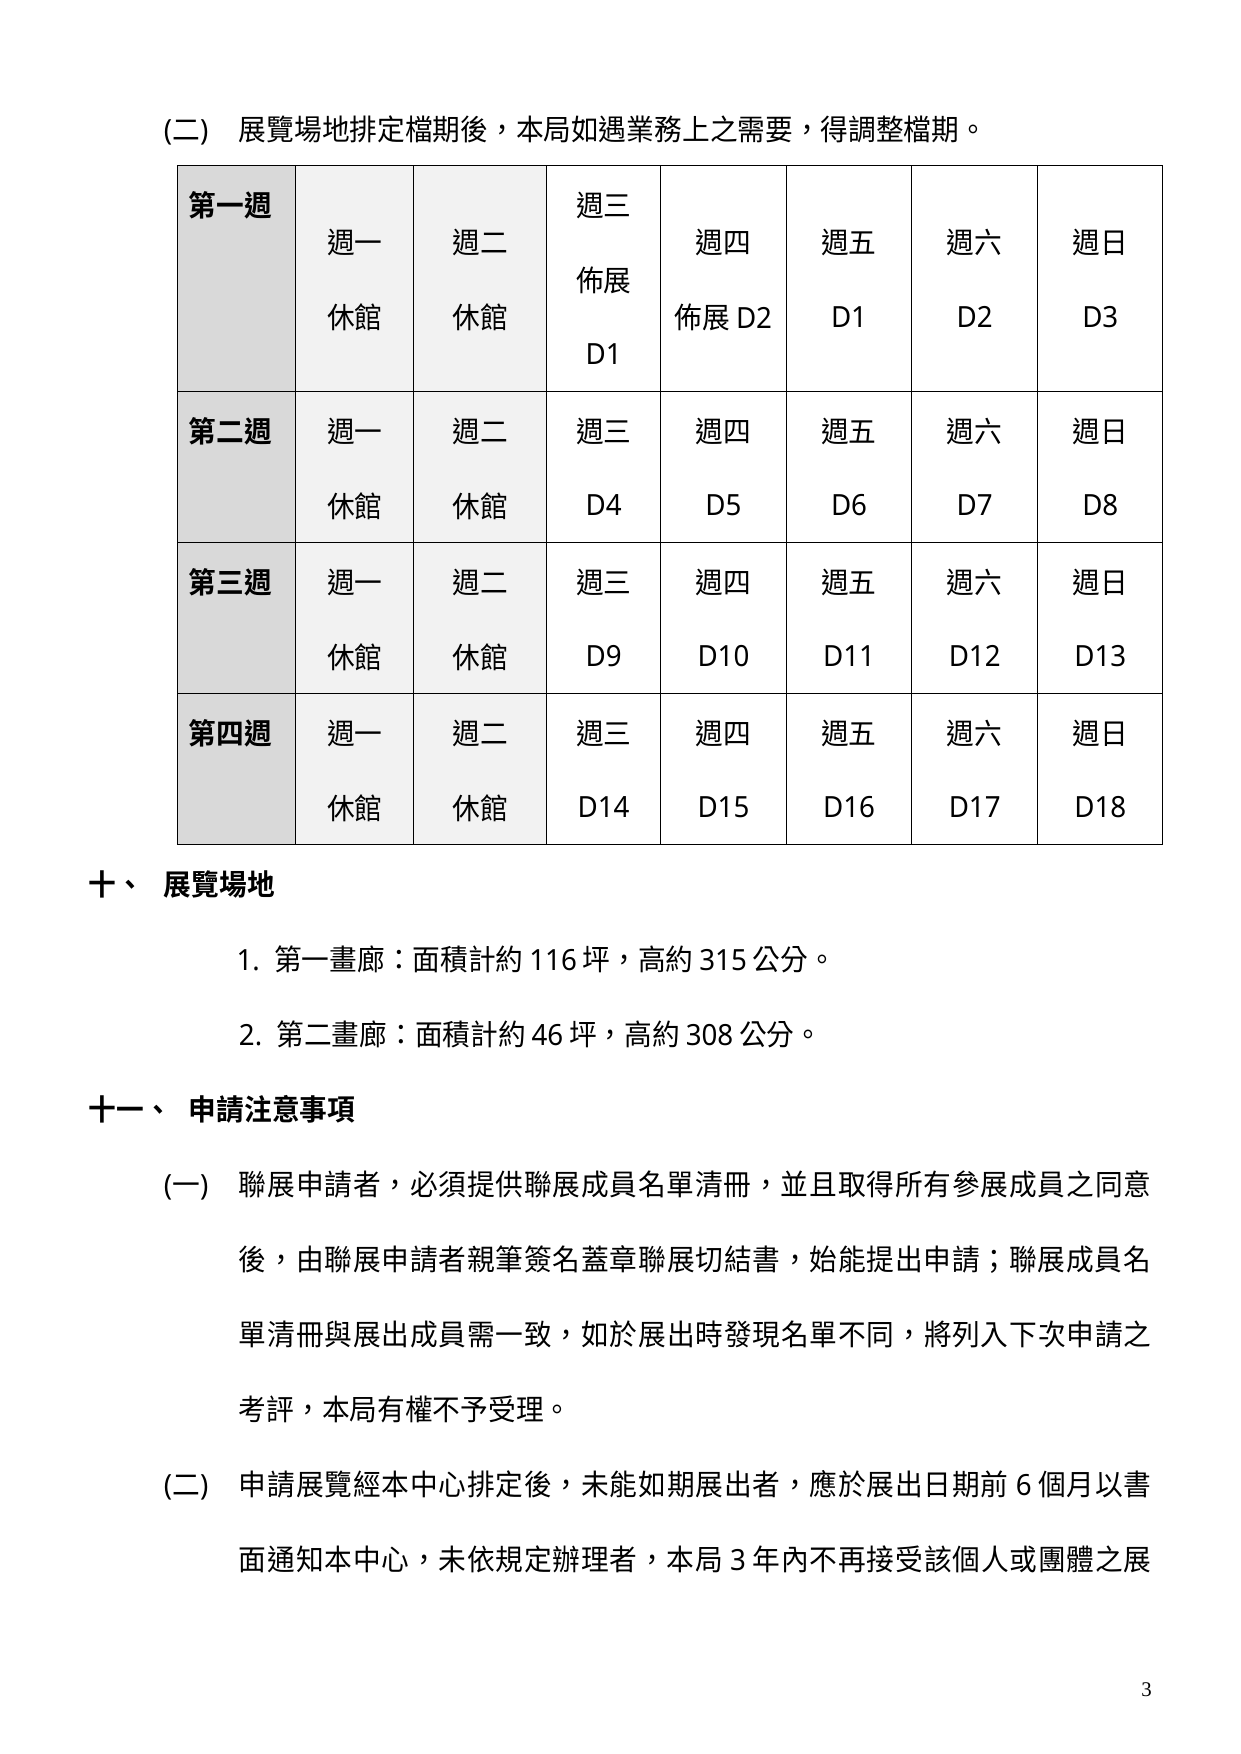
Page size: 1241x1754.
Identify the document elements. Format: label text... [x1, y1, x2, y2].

table_cell 週三 D14 [547, 694, 660, 844]
table_header 週一 休館 [296, 166, 413, 391]
table_cell 週日 D8 [1038, 392, 1162, 542]
table_header 週三 佈展D1 [547, 166, 660, 391]
table_header 週六 D2 [912, 166, 1037, 391]
table_cell 週二 休館 [414, 694, 546, 844]
table_cell 週五 D16 [787, 694, 911, 844]
table_cell 週二 休館 [414, 543, 546, 693]
table_cell 週日 D13 [1038, 543, 1162, 693]
table_cell 週六 D12 [912, 543, 1037, 693]
list 第一畫廊：面積計約116坪，高約315公分。 [236, 920, 1152, 995]
table_cell 週三 D4 [547, 392, 660, 542]
table_cell 週四 D15 [661, 694, 786, 844]
table_cell 週一 休館 [296, 694, 413, 844]
table_header 週四 佈展D2 [661, 166, 786, 391]
list 申請注意事項 [89, 1070, 1152, 1145]
table_cell 週四 D10 [661, 543, 786, 693]
table_header 第一週 [178, 166, 295, 391]
table_cell 週六 D7 [912, 392, 1037, 542]
table_header 週二 休館 [414, 166, 546, 391]
table_cell 週三 D9 [547, 543, 660, 693]
list 申請展覽經本中心排定後，未能如期展出者，應於展出日期前6個月以書面通知本中心，未依規定辦理者，本局3年內不再接受該個人或團體之展 [164, 1445, 1152, 1595]
table_cell 週一 休館 [296, 543, 413, 693]
table_cell 週四 D5 [661, 392, 786, 542]
table_cell 週五 D6 [787, 392, 911, 542]
table_cell 週一 休館 [296, 392, 413, 542]
table_header 週五 D1 [787, 166, 911, 391]
table_cell 第四週 [178, 694, 295, 844]
table_cell 週日 D18 [1038, 694, 1162, 844]
list 聯展申請者，必須提供聯展成員名單清冊，並且取得所有參展成員之同意後，由聯展申請者親筆簽名蓋章聯展切結書，始能提出申請；聯展成員名單清冊與展出成員需一致，如於展出時發現名單不同，將列入下次申請之考評，本局有權不予受理。 [164, 1145, 1152, 1445]
list 第二畫廊：面積計約46坪，高約308公分。 [239, 995, 1152, 1070]
list 展覽場地 [89, 845, 1152, 920]
table_cell 週二 休館 [414, 392, 546, 542]
table_cell 週六 D17 [912, 694, 1037, 844]
table_cell 第三週 [178, 543, 295, 693]
list 展覽場地排定檔期後，本局如遇業務上之需要，得調整檔期。 [164, 90, 1152, 165]
table_cell 第二週 [178, 392, 295, 542]
table_cell 週五 D11 [787, 543, 911, 693]
table_header 週日 D3 [1038, 166, 1162, 391]
